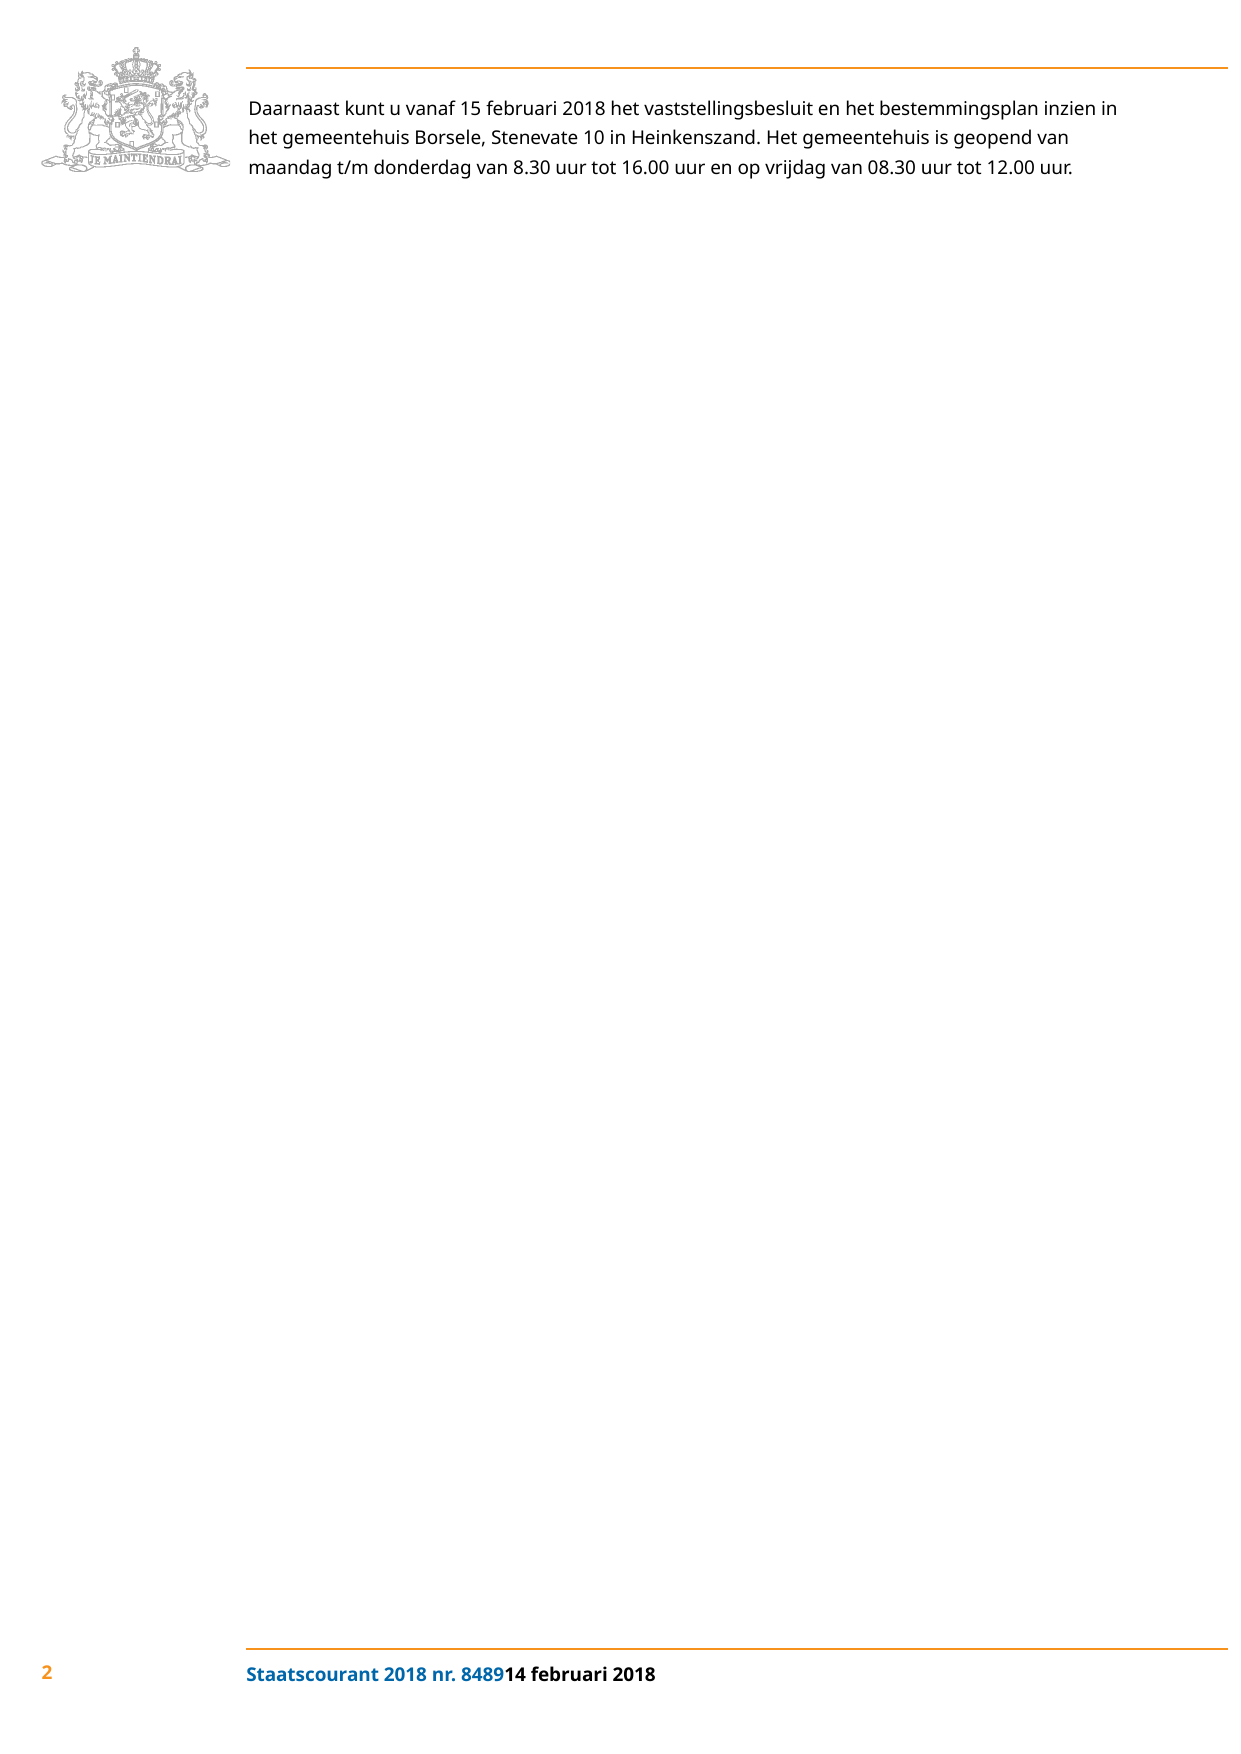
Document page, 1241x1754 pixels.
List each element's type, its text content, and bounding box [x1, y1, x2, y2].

picture [41, 47, 231, 172]
text Daarnaast kunt u vanaf 15 februari 2018 het vaststellingsbesluit en het bestemmingsplan inzien in het gemeentehuis Borsele, Stenevate 10 in Heinkenszand. Het gemeentehuis is geopend van maandag t/m donderdag van 8.30 uur tot 16.00 uur en op vrijdag van 08.30 uur tot 12.00 uur. [248, 95, 1152, 180]
